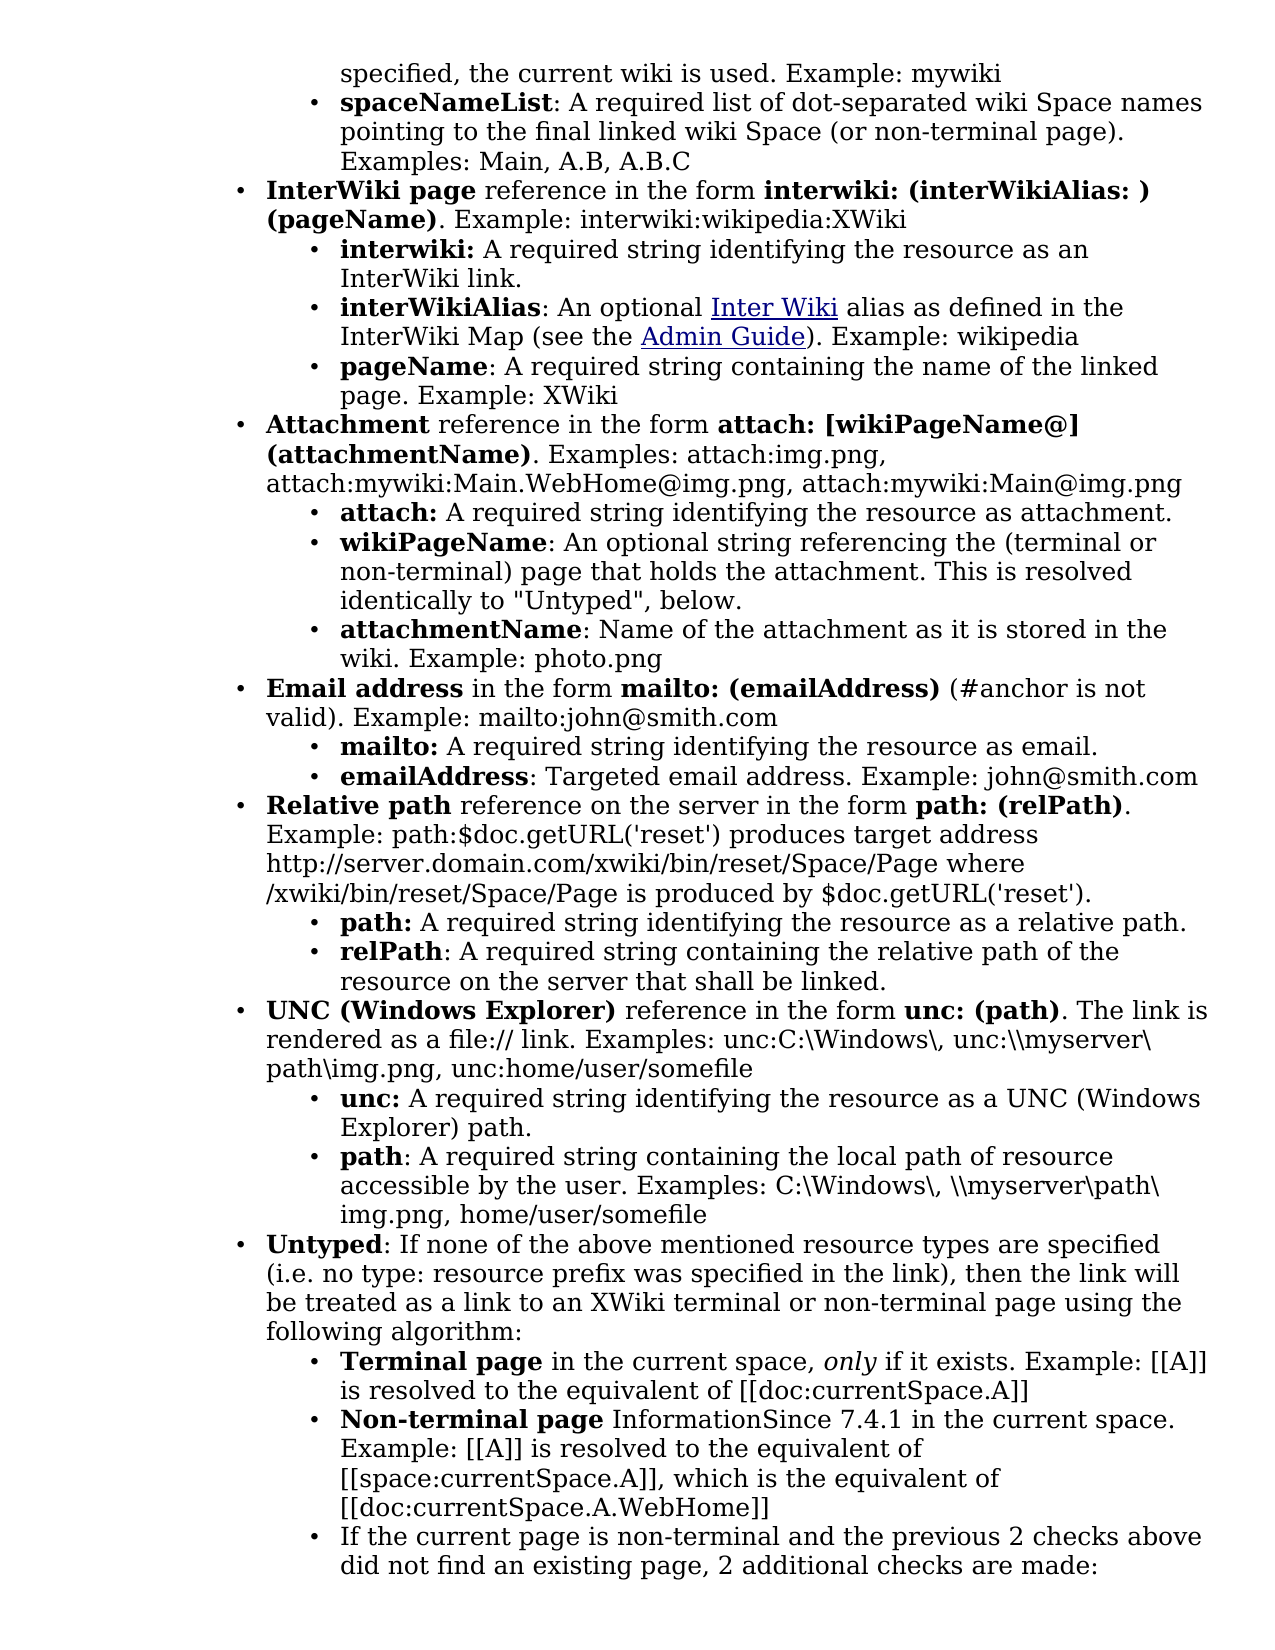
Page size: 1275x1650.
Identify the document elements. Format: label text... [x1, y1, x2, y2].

list If the current page is non-terminal and the previous 2 checks above did not find an existing page, 2 additional checks are made: [310, 1522, 1216, 1581]
list UNC (Windows Explorer) reference in the form unc: (path). The link is rendered as a file:// link. Examples: unc:C:\Windows\, unc:\\myserver\path\img.png, unc:home/user/somefile [236, 996, 1216, 1084]
list path: A required string containing the local path of resource accessible by the user. Examples: C:\Windows\, \\myserver\path\img.png, home/user/somefile [310, 1142, 1216, 1230]
list specified, the current wiki is used. Example: mywiki [310, 59, 1216, 88]
list Email address in the form mailto: (emailAddress) (#anchor is not valid). Example: mailto:john@smith.com [236, 674, 1216, 732]
list spaceNameList: A required list of dot-separated wiki Space names pointing to the final linked wiki Space (or non-terminal page). Examples: Main, A.B, A.B.C [310, 88, 1216, 176]
list pageName: A required string containing the name of the linked page. Example: XWiki [310, 352, 1216, 410]
list InterWiki page reference in the form interwiki: (interWikiAlias: ) (pageName). Example: interwiki:wikipedia:XWiki [236, 176, 1216, 235]
list Non-terminal page InformationSince 7.4.1 in the current space. Example: [[A]] is resolved to the equivalent of [[space:currentSpace.A]], which is the equivalent of [[doc:currentSpace.A.WebHome]] [310, 1405, 1216, 1522]
list attachmentName: Name of the attachment as it is stored in the wiki. Example: photo.png [310, 615, 1216, 674]
list emailAddress: Targeted email address. Example: john@smith.com [310, 762, 1216, 791]
list relPath: A required string containing the relative path of the resource on the server that shall be linked. [310, 937, 1216, 996]
list Relative path reference on the server in the form path: (relPath). Example: path:$doc.getURL('reset') produces target address http://server.domain.com/xwiki/bin/reset/Space/Page where /xwiki/bin/reset/Space/Page is produced by $doc.getURL('reset'). [236, 791, 1216, 908]
list attach: A required string identifying the resource as attachment. [310, 498, 1216, 528]
list Terminal page in the current space, only if it exists. Example: [[A]] is resolved to the equivalent of [[doc:currentSpace.A]] [310, 1347, 1216, 1405]
list interWikiAlias: An optional Inter Wiki alias as defined in the InterWiki Map (see the Admin Guide). Example: wikipedia [310, 293, 1216, 352]
list path: A required string identifying the resource as a relative path. [310, 908, 1216, 937]
list interwiki: A required string identifying the resource as an InterWiki link. [310, 235, 1216, 293]
list unc: A required string identifying the resource as a UNC (Windows Explorer) path. [310, 1084, 1216, 1142]
list mailto: A required string identifying the resource as email. [310, 732, 1216, 762]
list wikiPageName: An optional string referencing the (terminal or non-terminal) page that holds the attachment. This is resolved identically to "Untyped", below. [310, 528, 1216, 615]
list Attachment reference in the form attach: [wikiPageName@] (attachmentName). Examples: attach:img.png, attach:mywiki:Main.WebHome@img.png, attach:mywiki:Main@img.png [236, 410, 1216, 498]
list Untyped: If none of the above mentioned resource types are specified (i.e. no type: resource prefix was specified in the link), then the link will be treated as a link to an XWiki terminal or non-terminal page using the following algorithm: [236, 1230, 1216, 1347]
